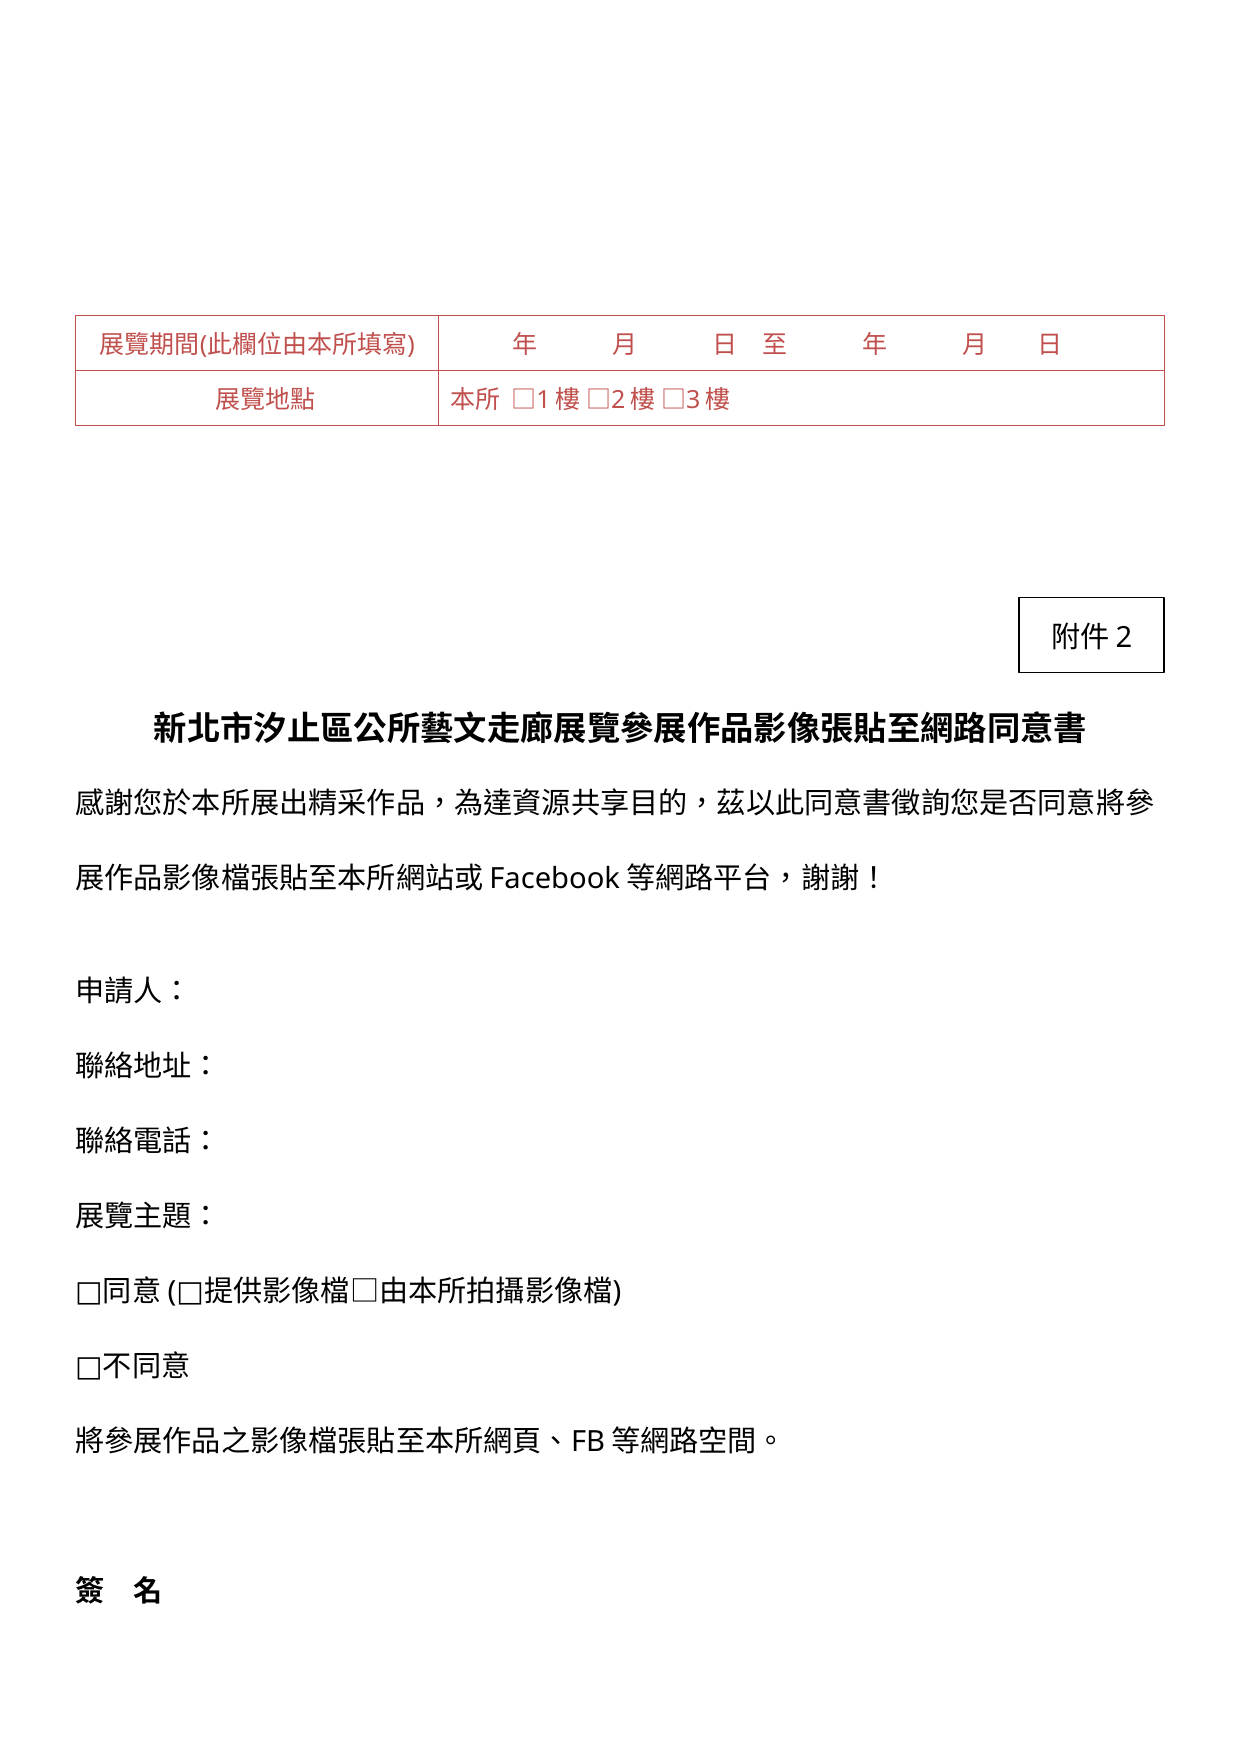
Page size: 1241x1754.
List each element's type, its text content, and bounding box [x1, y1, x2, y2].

text □不同意 [75, 1326, 1165, 1401]
text 簽 名 [75, 1551, 1132, 1626]
table_cell 展覽地點 [76, 371, 438, 425]
text 新北市汐止區公所藝文走廊展覽參展作品影像張貼至網路同意書 [75, 688, 1165, 763]
text 聯絡地址： [75, 1026, 1165, 1101]
text 感謝您於本所展出精采作品，為達資源共享目的，茲以此同意書徵詢您是否同意將參展作品影像檔張貼至本所網站或Facebook等網路平台，謝謝！ [75, 763, 1165, 913]
table_cell 本所 □1樓 □2樓 □3樓 [439, 371, 1164, 425]
table_header 展覽期間(此欄位由本所填寫) [76, 316, 438, 370]
text 聯絡電話： [75, 1101, 1165, 1176]
text □同意 (□提供影像檔□由本所拍攝影像檔) [75, 1251, 1165, 1326]
text 附件2 [1034, 614, 1149, 656]
text 將參展作品之影像檔張貼至本所網頁、FB等網路空間。 [75, 1401, 1165, 1476]
text 展覽主題： [75, 1176, 1165, 1251]
text 申請人： [75, 951, 1165, 1026]
table_header 年 月 日 至 年 月 日 [439, 316, 1164, 370]
